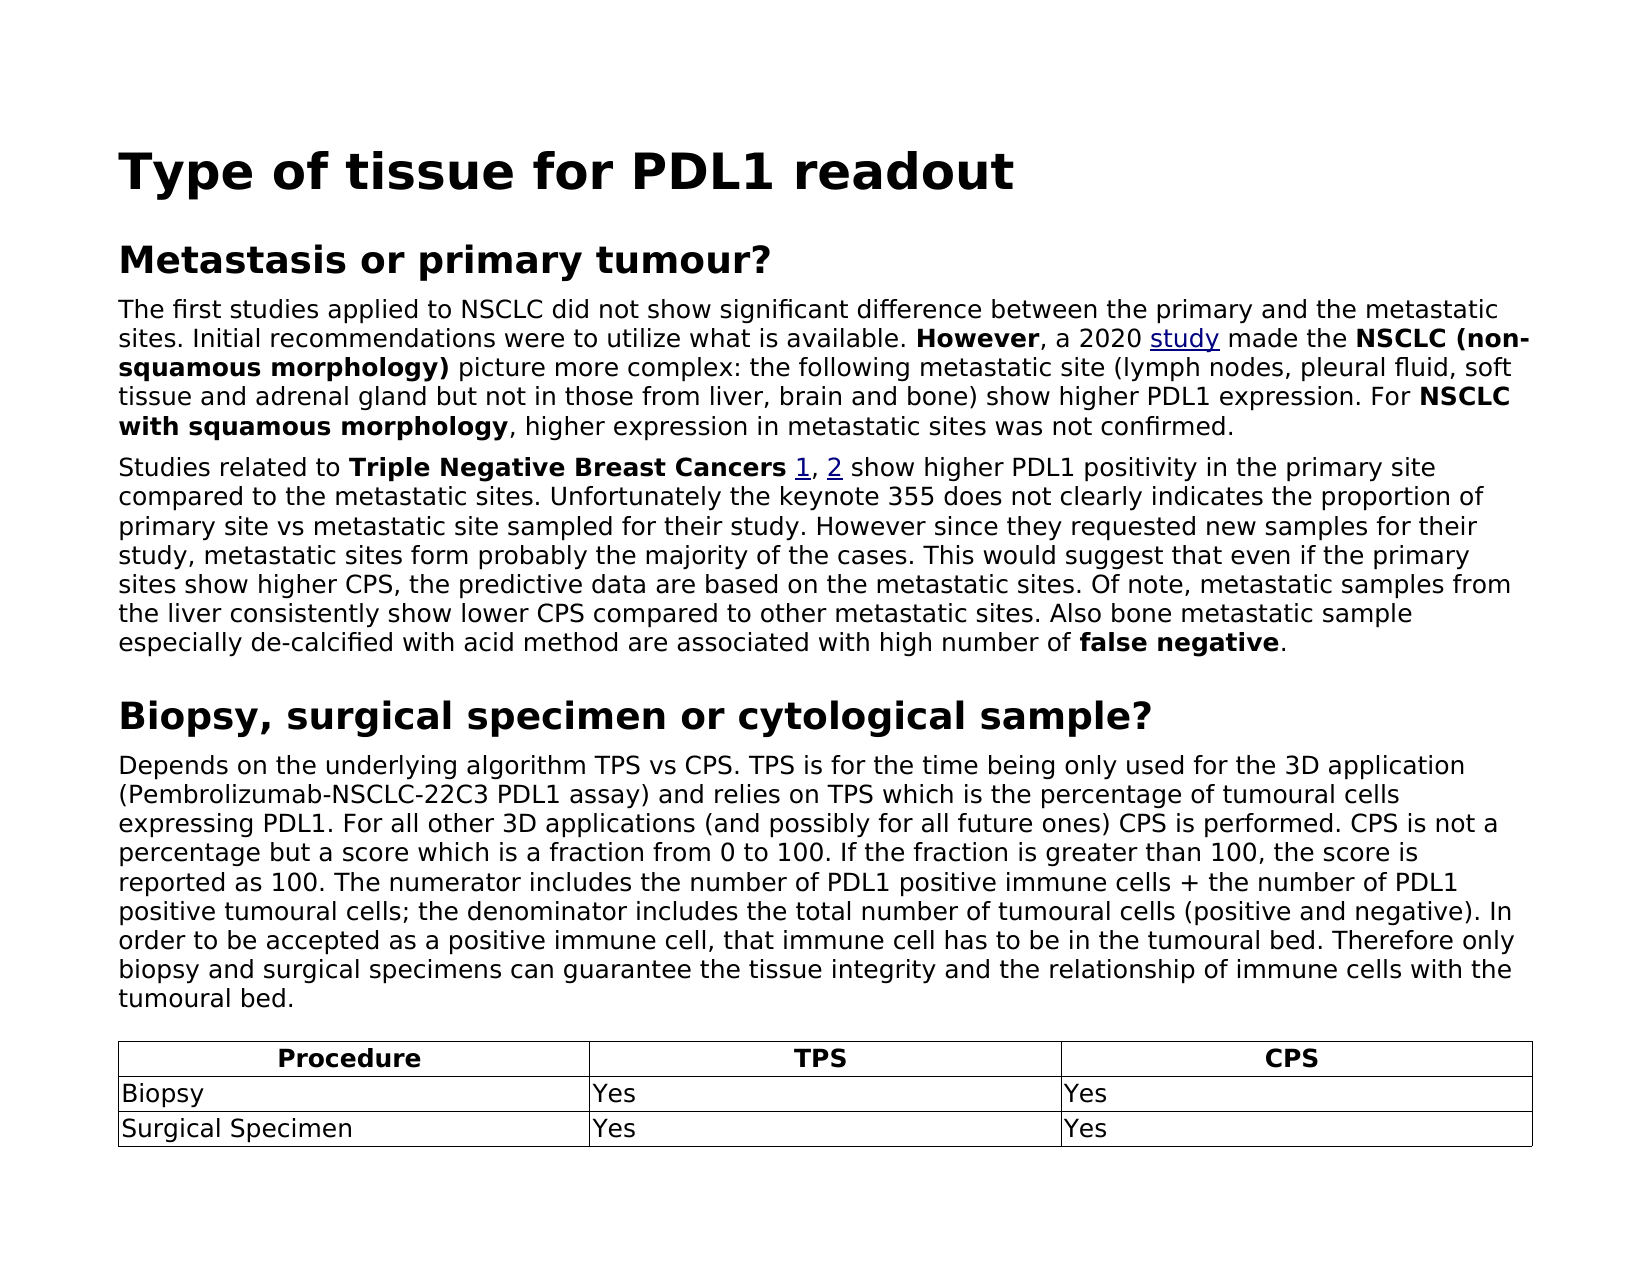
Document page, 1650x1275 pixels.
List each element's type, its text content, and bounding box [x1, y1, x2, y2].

table_cell Biopsy [119, 1077, 589, 1111]
table_cell Yes [1062, 1112, 1532, 1146]
text The first studies applied to NSCLC did not show significant difference between the primary and the metastatic sites. Initial recommendations were to utilize what is available. However, a 2020 study made the NSCLC (non-squamous morphology) picture more complex: the following metastatic site (lymph nodes, pleural fluid, soft tissue and adrenal gland but not in those from liver, brain and bone) show higher PDL1 expression. For NSCLC with squamous morphology, higher expression in metastatic sites was not confirmed. [118, 295, 1532, 441]
subtitle Type of tissue for PDL1 readout [118, 143, 1532, 201]
table_cell Yes [590, 1112, 1061, 1146]
subtitle Metastasis or primary tumour? [118, 239, 1532, 282]
table_cell Yes [590, 1077, 1061, 1111]
table_header TPS [590, 1042, 1061, 1076]
subtitle Biopsy, surgical specimen or cytological sample? [118, 695, 1532, 739]
text Studies related to Triple Negative Breast Cancers 1, 2 show higher PDL1 positivity in the primary site compared to the metastatic sites. Unfortunately the keynote 355 does not clearly indicates the proportion of primary site vs metastatic site sampled for their study. However since they requested new samples for their study, metastatic sites form probably the majority of the cases. This would suggest that even if the primary sites show higher CPS, the predictive data are based on the metastatic sites. Of note, metastatic samples from the liver consistently show lower CPS compared to other metastatic sites. Also bone metastatic sample especially de-calcified with acid method are associated with high number of false negative. [118, 453, 1532, 657]
table_cell Yes [1062, 1077, 1532, 1111]
table_cell Surgical Specimen [119, 1112, 589, 1146]
table_header Procedure [119, 1042, 589, 1076]
table_header CPS [1062, 1042, 1532, 1076]
text Depends on the underlying algorithm TPS vs CPS. TPS is for the time being only used for the 3D application (Pembrolizumab-NSCLC-22C3 PDL1 assay) and relies on TPS which is the percentage of tumoural cells expressing PDL1. For all other 3D applications (and possibly for all future ones) CPS is performed. CPS is not a percentage but a score which is a fraction from 0 to 100. If the fraction is greater than 100, the score is reported as 100. The numerator includes the number of PDL1 positive immune cells + the number of PDL1 positive tumoural cells; the denominator includes the total number of tumoural cells (positive and negative). In order to be accepted as a positive immune cell, that immune cell has to be in the tumoural bed. Therefore only biopsy and surgical specimens can guarantee the tissue integrity and the relationship of immune cells with the tumoural bed. [118, 751, 1532, 1014]
